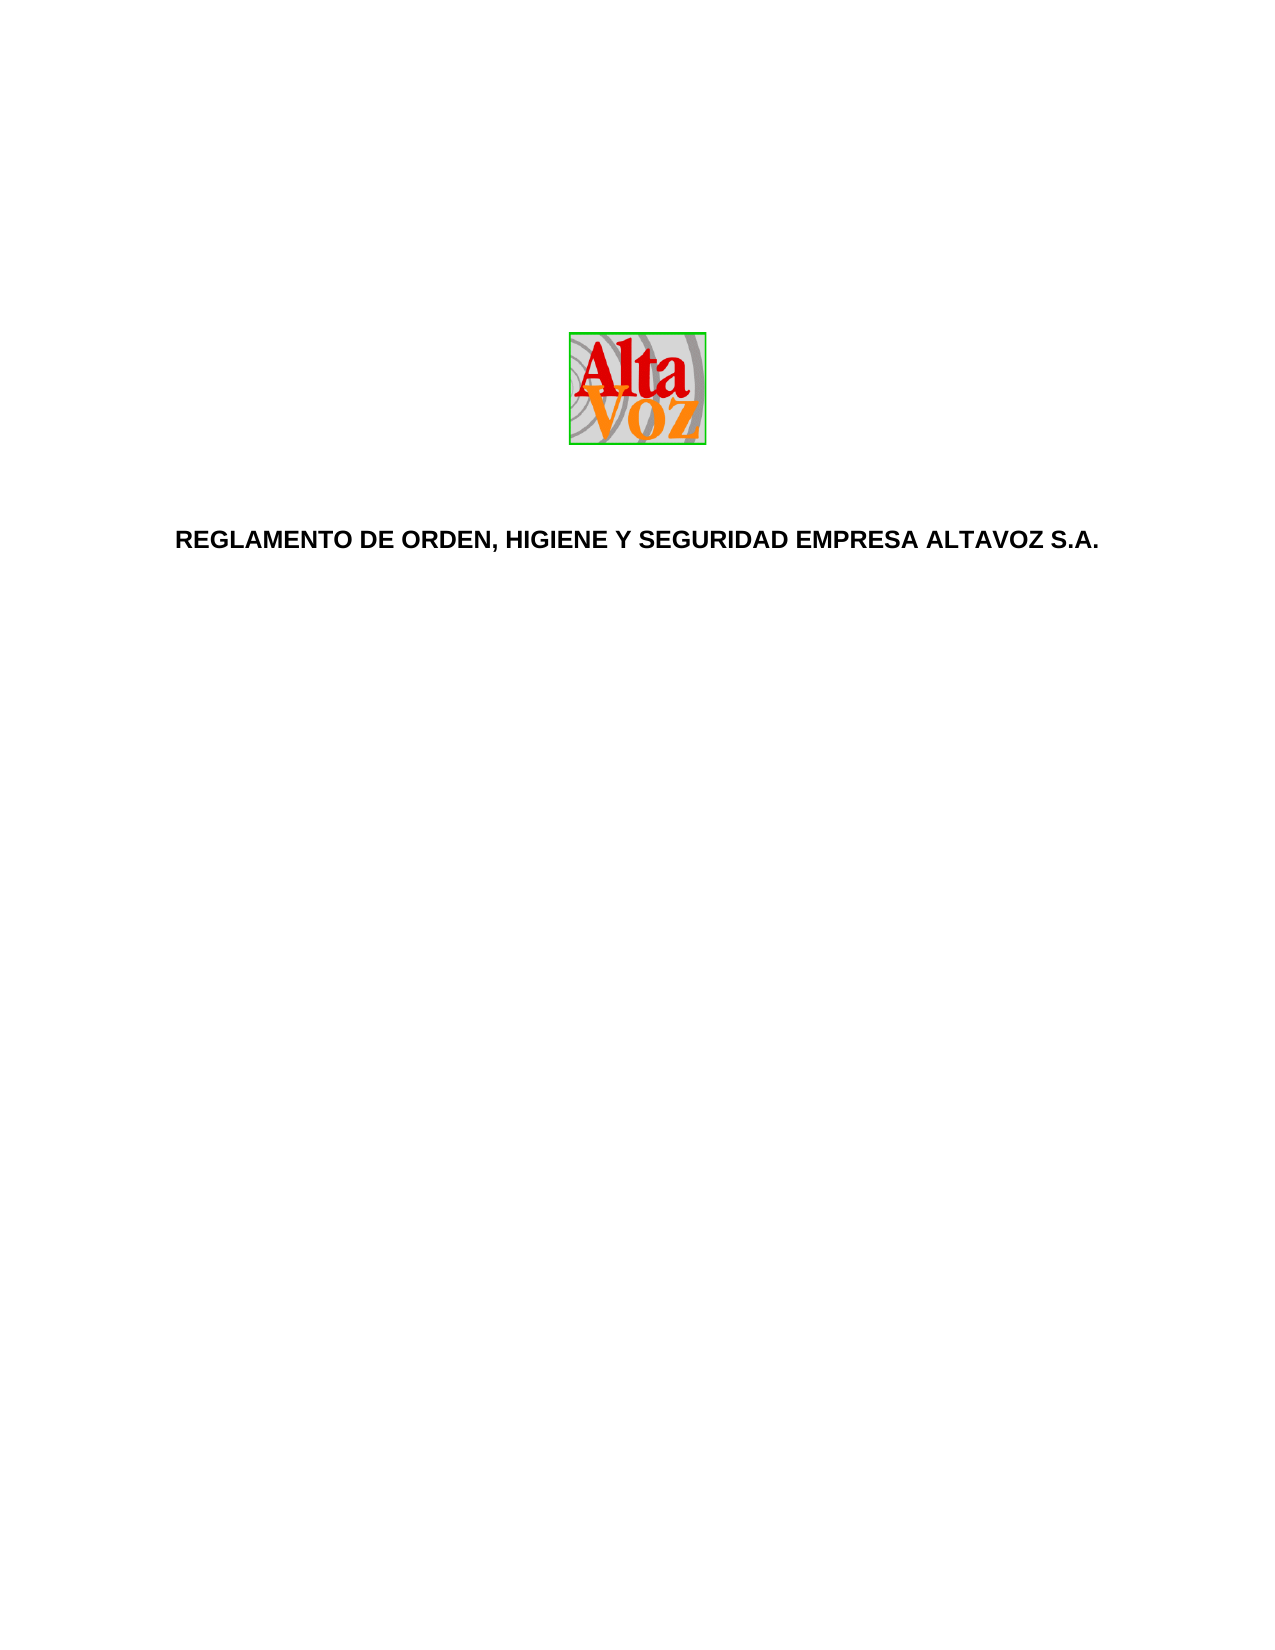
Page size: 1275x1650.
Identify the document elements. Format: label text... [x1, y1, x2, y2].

picture [568, 332, 707, 445]
subtitle REGLAMENTO DE ORDEN, HIGIENE Y SEGURIDAD EMPRESA ALTAVOZ S.A. [118, 525, 1157, 554]
